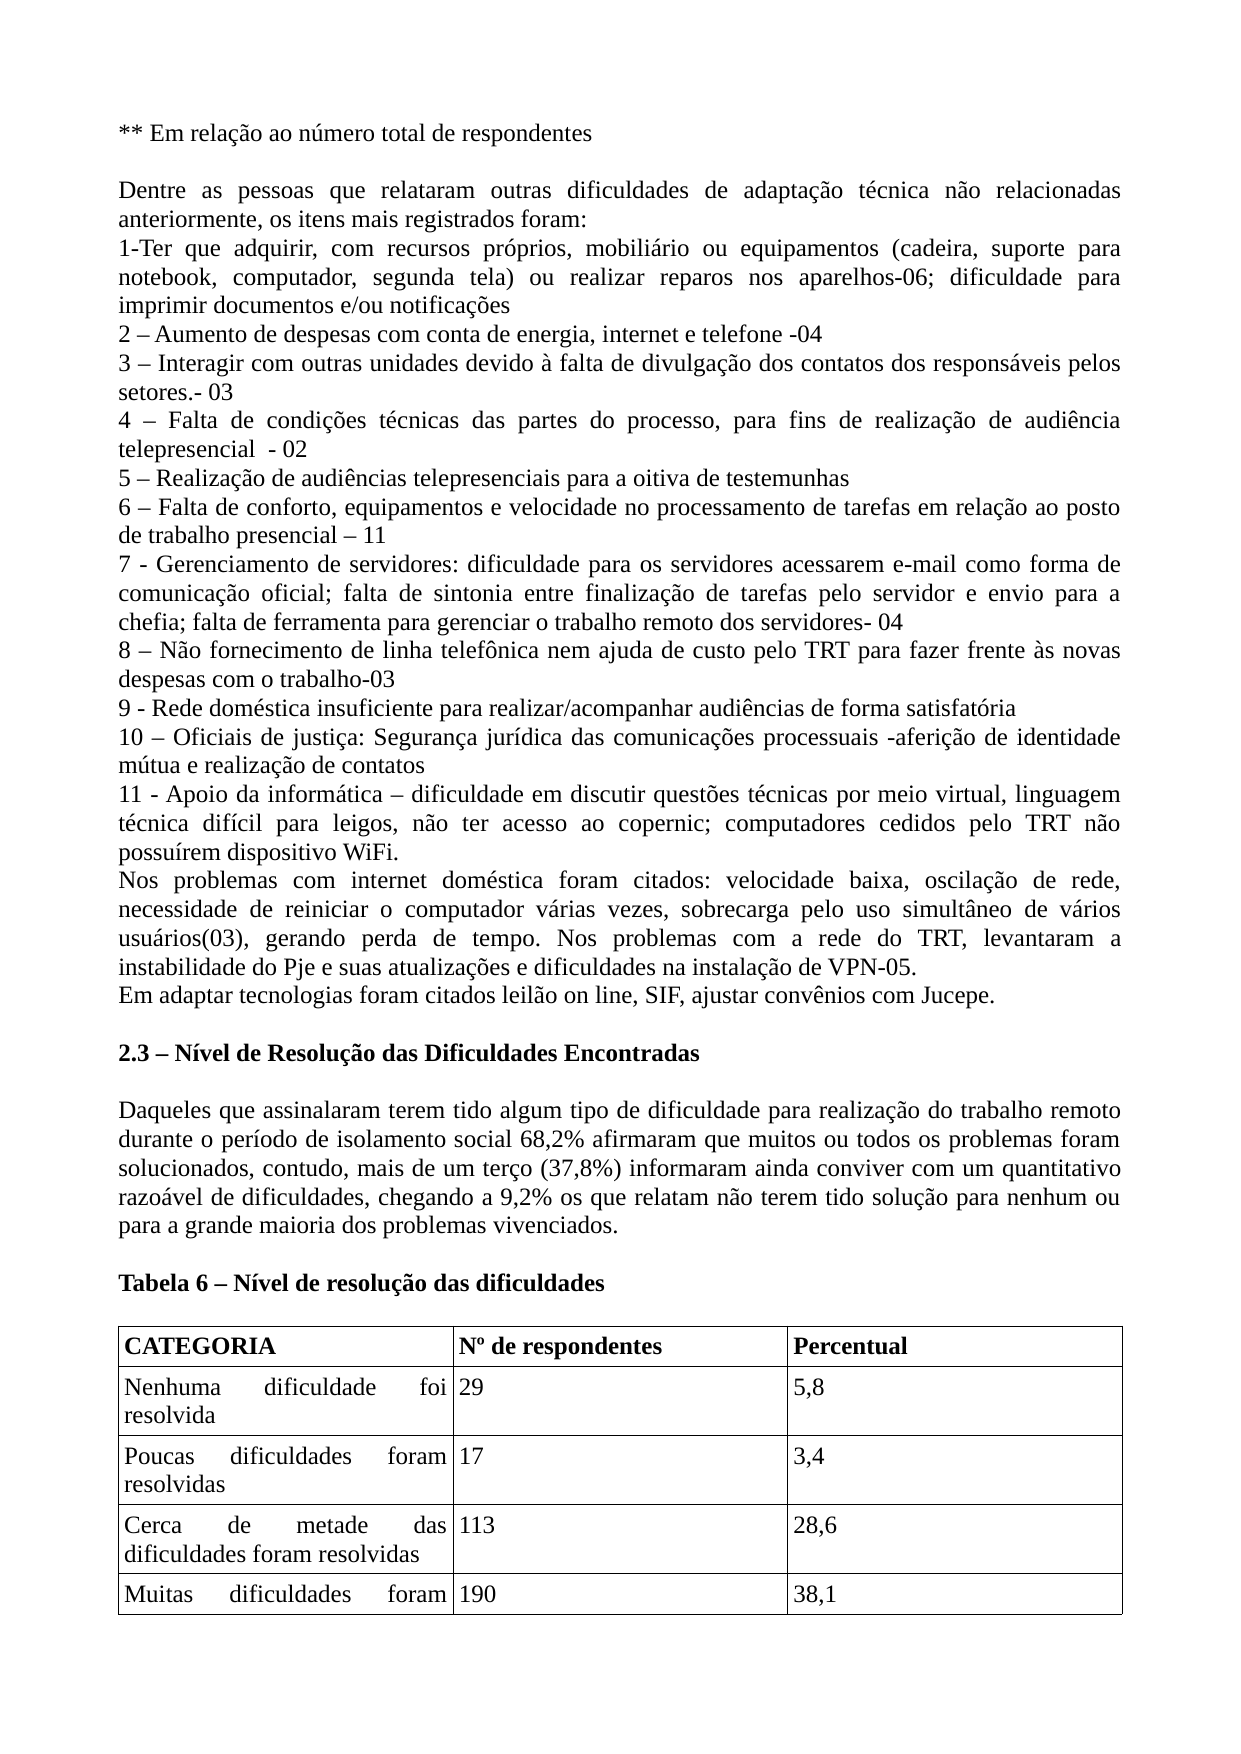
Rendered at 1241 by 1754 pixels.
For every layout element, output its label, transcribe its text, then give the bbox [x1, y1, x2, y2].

table_cell 38,1 [788, 1574, 1122, 1613]
text 5 – Realização de audiências telepresenciais para a oitiva de testemunhas [118, 463, 1122, 492]
text 6 – Falta de conforto, equipamentos e velocidade no processamento de tarefas em relação ao posto de trabalho presencial – 11 [118, 492, 1122, 549]
text 1-Ter que adquirir, com recursos próprios, mobiliário ou equipamentos (cadeira, suporte para notebook, computador, segunda tela) ou realizar reparos nos aparelhos-06; dificuldade para imprimir documentos e/ou notificações [118, 233, 1122, 319]
table_cell Nenhuma dificuldade foi resolvida [119, 1367, 453, 1435]
table_cell Poucas dificuldades foram resolvidas [119, 1436, 453, 1504]
table_header Nº de respondentes [454, 1327, 787, 1366]
text 3 – Interagir com outras unidades devido à falta de divulgação dos contatos dos responsáveis pelos setores.- 03 [118, 348, 1122, 406]
table_cell Cerca de metade das dificuldades foram resolvidas [119, 1505, 453, 1573]
text 4 – Falta de condições técnicas das partes do processo, para fins de realização de audiência telepresencial - 02 [118, 406, 1122, 463]
text Tabela 6 – Nível de resolução das dificuldades [118, 1268, 1122, 1297]
text 10 – Oficiais de justiça: Segurança jurídica das comunicações processuais -aferição de identidade mútua e realização de contatos [118, 722, 1122, 779]
text 2 – Aumento de despesas com conta de energia, internet e telefone -04 [118, 319, 1122, 348]
table_cell 113 [454, 1505, 787, 1573]
table_cell 5,8 [788, 1367, 1122, 1435]
text 8 – Não fornecimento de linha telefônica nem ajuda de custo pelo TRT para fazer frente às novas despesas com o trabalho-03 [118, 636, 1122, 693]
text 7 - Gerenciamento de servidores: dificuldade para os servidores acessarem e-mail como forma de comunicação oficial; falta de sintonia entre finalização de tarefas pelo servidor e envio para a chefia; falta de ferramenta para gerenciar o trabalho remoto dos servidores- 04 [118, 549, 1122, 636]
text Em adaptar tecnologias foram citados leilão on line, SIF, ajustar convênios com Jucepe. [118, 981, 1122, 1009]
text Dentre as pessoas que relataram outras dificuldades de adaptação técnica não relacionadas anteriormente, os itens mais registrados foram: [118, 176, 1122, 233]
table_cell 190 [454, 1574, 787, 1613]
text 2.3 – Nível de Resolução das Dificuldades Encontradas [118, 1038, 1122, 1067]
table_header CATEGORIA [119, 1327, 453, 1366]
table_header Percentual [788, 1327, 1122, 1366]
table_cell 28,6 [788, 1505, 1122, 1573]
text 9 - Rede doméstica insuficiente para realizar/acompanhar audiências de forma satisfatória [118, 693, 1122, 722]
text 11 - Apoio da informática – dificuldade em discutir questões técnicas por meio virtual, linguagem técnica difícil para leigos, não ter acesso ao copernic; computadores cedidos pelo TRT não possuírem dispositivo WiFi. [118, 779, 1122, 866]
table_cell 3,4 [788, 1436, 1122, 1504]
text Nos problemas com internet doméstica foram citados: velocidade baixa, oscilação de rede, necessidade de reiniciar o computador várias vezes, sobrecarga pelo uso simultâneo de vários usuários(03), gerando perda de tempo. Nos problemas com a rede do TRT, levantaram a instabilidade do Pje e suas atualizações e dificuldades na instalação de VPN-05. [118, 866, 1122, 981]
table_cell Muitas dificuldades foram [119, 1574, 453, 1613]
text Daqueles que assinalaram terem tido algum tipo de dificuldade para realização do trabalho remoto durante o período de isolamento social 68,2% afirmaram que muitos ou todos os problemas foram solucionados, contudo, mais de um terço (37,8%) informaram ainda conviver com um quantitativo razoável de dificuldades, chegando a 9,2% os que relatam não terem tido solução para nenhum ou para a grande maioria dos problemas vivenciados. [118, 1096, 1122, 1239]
table_cell 29 [454, 1367, 787, 1435]
table_cell 17 [454, 1436, 787, 1504]
text ** Em relação ao número total de respondentes [118, 118, 1122, 147]
